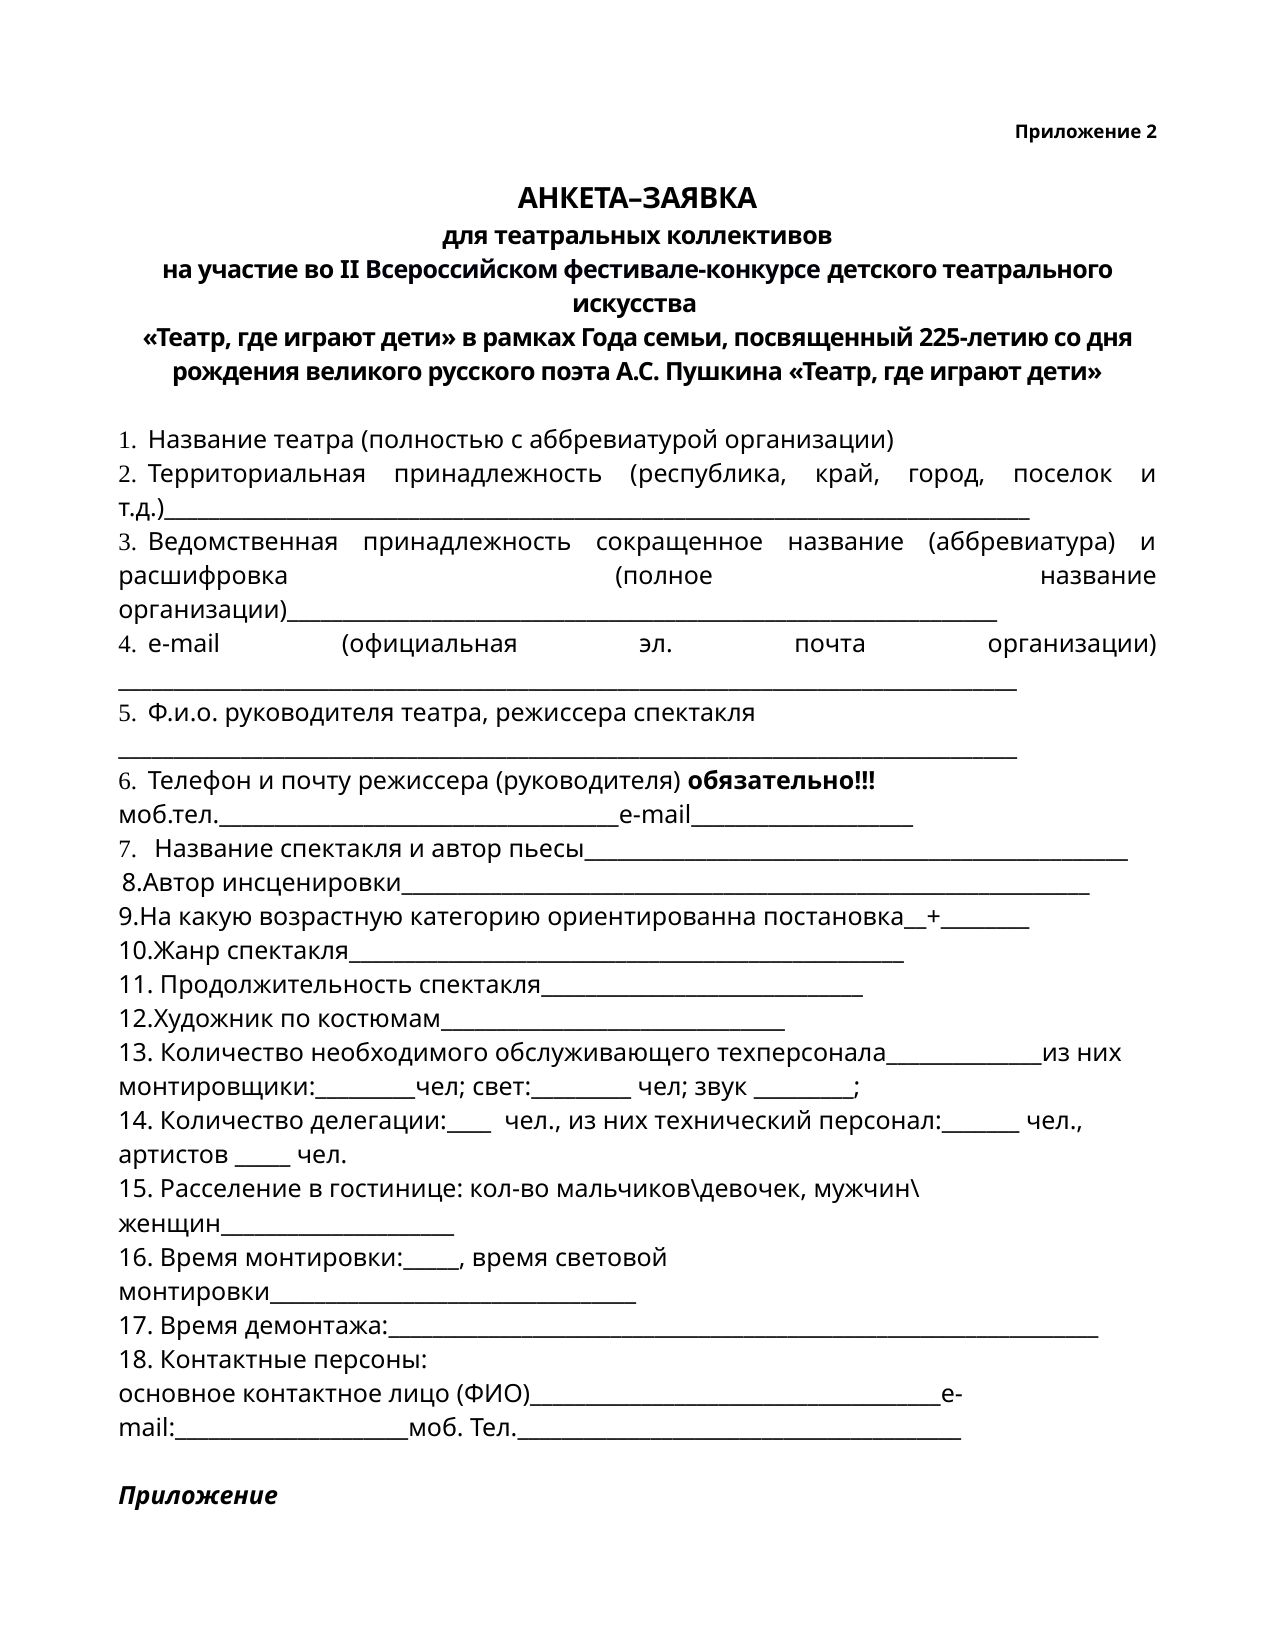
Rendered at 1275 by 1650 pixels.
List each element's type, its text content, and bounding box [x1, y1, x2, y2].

text 17. Время демонтажа:________________________________________________________________ [118, 1307, 1157, 1341]
list Телефон и почту режиссера (руководителя) обязательно!!!моб.тел.____________________________________e-mail____________________ [118, 762, 1157, 831]
text Приложение 2 [118, 118, 1157, 144]
text 14. Количество делегации:____ чел., из них технический персонал:_______ чел., артистов _____ чел. [118, 1103, 1157, 1171]
list Территориальная принадлежность (республика, край, город, поселок и т.д.)______________________________________________________________________________ [118, 456, 1157, 524]
text АНКЕТА–ЗАЯВКА [118, 178, 1157, 217]
text 9.На какую возрастную категорию ориентированна постановка__+________ [118, 899, 1157, 933]
text на участие во II Всероссийском фестивале-конкурсе детского театрального искусства [118, 251, 1157, 319]
text 13. Количество необходимого обслуживающего техперсонала______________из них монтировщики:_________чел; свет:_________ чел; звук _________; [118, 1035, 1157, 1103]
text «Театр, где играют дети» в рамках Года семьи, посвященный 225-летию со дня рождения великого русского поэта А.С. Пушкина «Театр, где играют дети» [118, 319, 1157, 388]
list Название спектакля и автор пьесы_________________________________________________ [118, 831, 1157, 864]
text 8.Автор инсценировки______________________________________________________________ [83, 864, 1157, 899]
text 10.Жанр спектакля__________________________________________________ [118, 933, 1157, 967]
text Приложение [118, 1478, 1157, 1512]
text для театральных коллективов [118, 217, 1157, 251]
text _________________________________________________________________________________ [118, 728, 1157, 762]
text 18. Контактные персоны: [118, 1341, 1157, 1376]
list Ф.и.о. руководителя театра, режиссера спектакля [118, 694, 1157, 728]
text основное контактное лицо (ФИО)_____________________________________e-mail:_____________________моб. Тел.________________________________________ [118, 1376, 1157, 1444]
text 15. Расселение в гостинице: кол-во мальчиков\девочек, мужчин\женщин_____________________ [118, 1171, 1157, 1239]
list Название театра (полностью с аббревиатурой организации) [118, 422, 1157, 456]
text 12.Художник по костюмам_______________________________ [118, 1001, 1157, 1035]
text 11. Продолжительность спектакля_____________________________ [118, 967, 1157, 1001]
list Ведомственная принадлежность сокращенное название (аббревиатура) и расшифровка (полное название организации)________________________________________________________________ [118, 524, 1157, 626]
list e-mail (официальная эл. почта организации) _________________________________________________________________________________ [118, 626, 1157, 694]
text 16. Время монтировки:_____, время световой монтировки_________________________________ [118, 1239, 1157, 1307]
